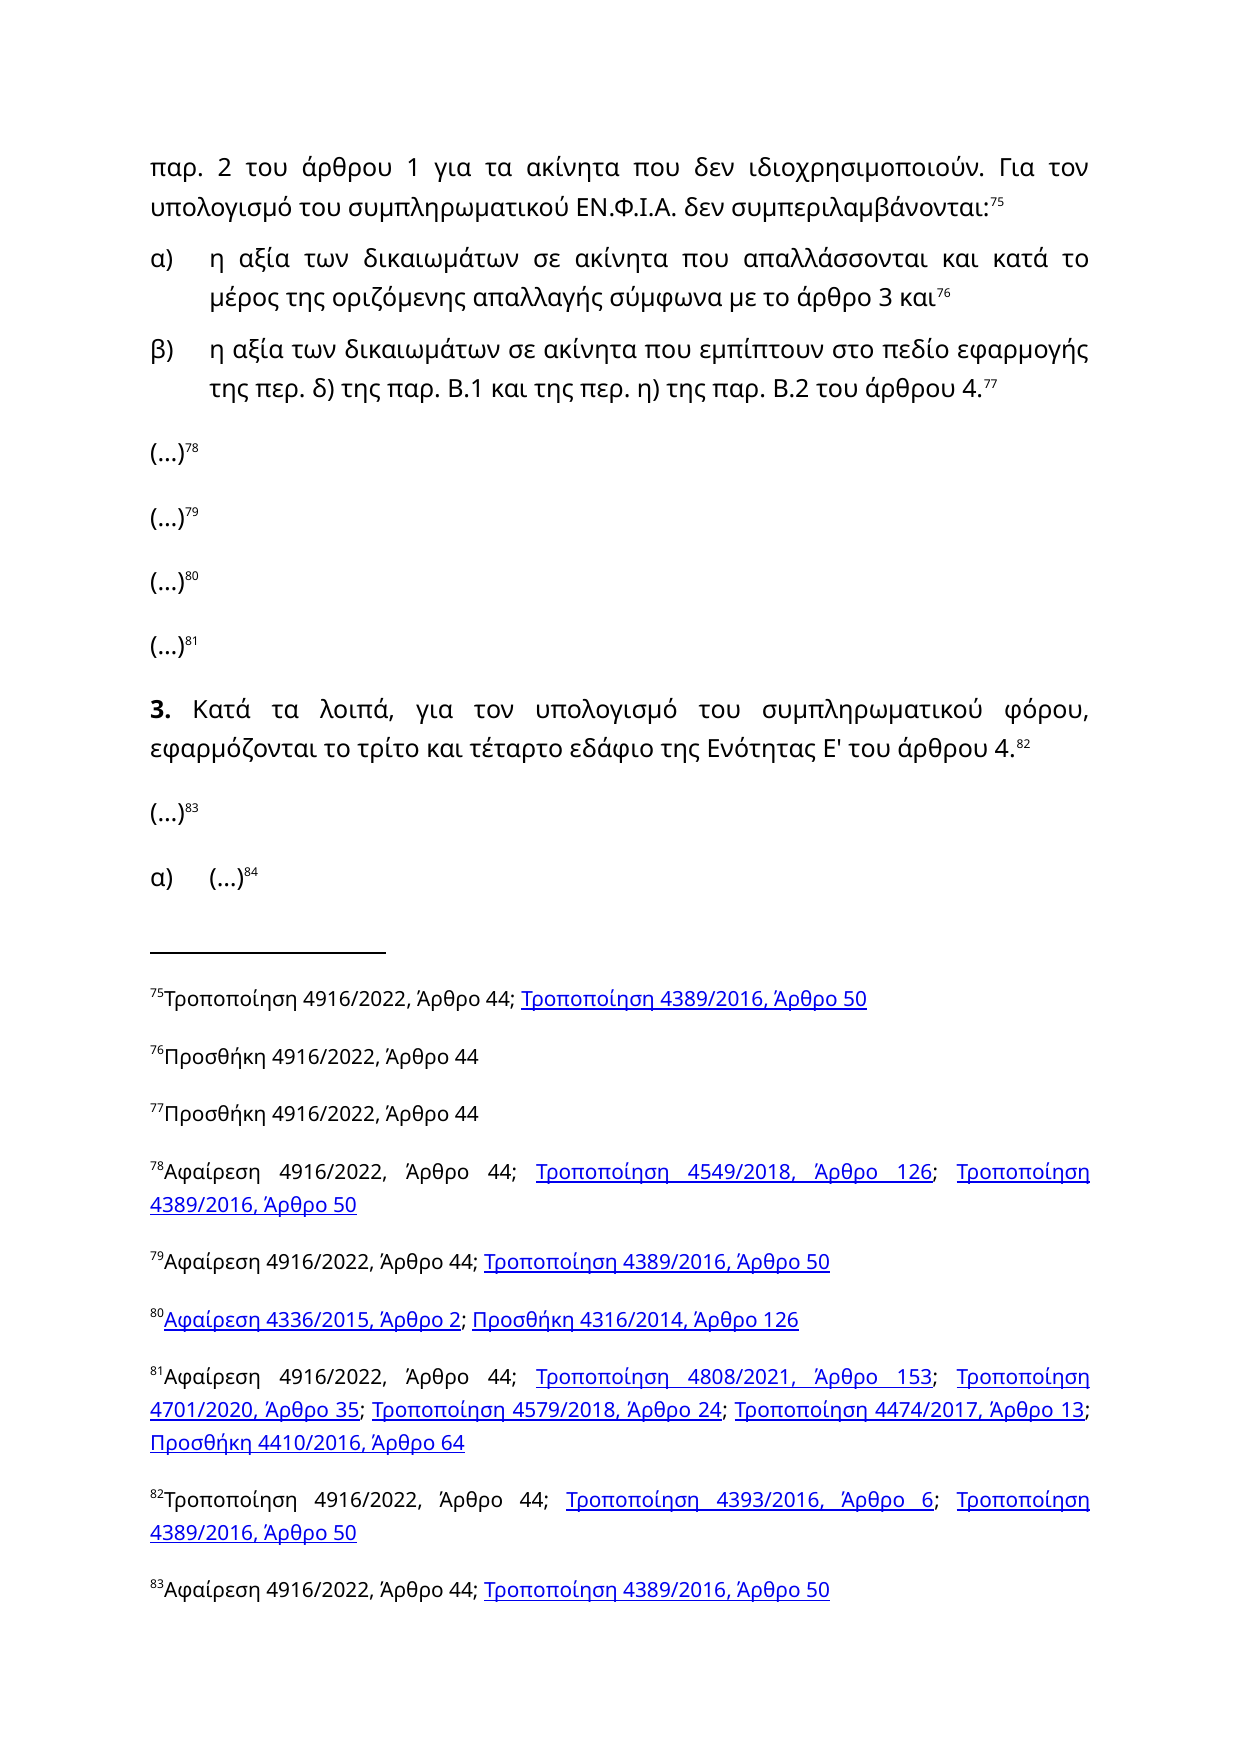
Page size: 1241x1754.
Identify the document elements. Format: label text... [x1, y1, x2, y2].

text (…) [150, 563, 1090, 597]
text Αφαίρεση 4916/2022, Άρθρο 44; Τροποποίηση 4389/2016, Άρθρο 50 [150, 1247, 1090, 1276]
text Τροποποίηση 4916/2022, Άρθρο 44; Τροποποίηση 4389/2016, Άρθρο 50 [150, 984, 1090, 1013]
text Τροποποίηση 4916/2022, Άρθρο 44; Τροποποίηση 4393/2016, Άρθρο 6; Τροποποίηση 4389/2016, Άρθρο 50 [150, 1485, 1090, 1546]
text (…) [150, 627, 1090, 662]
text Αφαίρεση 4916/2022, Άρθρο 44; Τροποποίηση 4389/2016, Άρθρο 50 [150, 1576, 1090, 1604]
text Αφαίρεση 4916/2022, Άρθρο 44; Τροποποίηση 4549/2018, Άρθρο 126; Τροποποίηση 4389/2016, Άρθρο 50 [150, 1157, 1090, 1218]
text Προσθήκη 4916/2022, Άρθρο 44 [150, 1042, 1090, 1070]
list α) (…) [150, 859, 1090, 893]
text Αφαίρεση 4336/2015, Άρθρο 2; Προσθήκη 4316/2014, Άρθρο 126 [150, 1305, 1090, 1333]
text 3. Κατά τα λοιπά, για τον υπολογισμό του συμπληρωματικού φόρου, εφαρμόζονται το τρίτο και τέταρτο εδάφιο της Ενότητας Ε' του άρθρου 4. [150, 692, 1090, 765]
text (…) [150, 795, 1090, 829]
text Προσθήκη 4916/2022, Άρθρο 44 [150, 1099, 1090, 1128]
text (…) [150, 435, 1090, 469]
list α) η αξία των δικαιωμάτων σε ακίνητα που απαλλάσσονται και κατά το μέρος της οριζόμενης απαλλαγής σύμφωνα με το άρθρο 3 και [150, 241, 1090, 314]
text Αφαίρεση 4916/2022, Άρθρο 44; Τροποποίηση 4808/2021, Άρθρο 153; Τροποποίηση 4701/2020, Άρθρο 35; Τροποποίηση 4579/2018, Άρθρο 24; Τροποποίηση 4474/2017, Άρθρο 13; Προσθήκη 4410/2016, Άρθρο 64 [150, 1362, 1090, 1456]
list β) η αξία των δικαιωμάτων σε ακίνητα που εμπίπτουν στο πεδίο εφαρμογής της περ. δ) της παρ. Β.1 και της περ. η) της παρ. Β.2 του άρθρου 4. [150, 332, 1090, 405]
text (…) [150, 499, 1090, 533]
text παρ. 2 του άρθρου 1 για τα ακίνητα που δεν ιδιοχρησιμοποιούν. Για τον υπολογισμό του συμπληρωματικού ΕΝ.Φ.Ι.Α. δεν συμπεριλαμβάνονται: [150, 150, 1090, 223]
